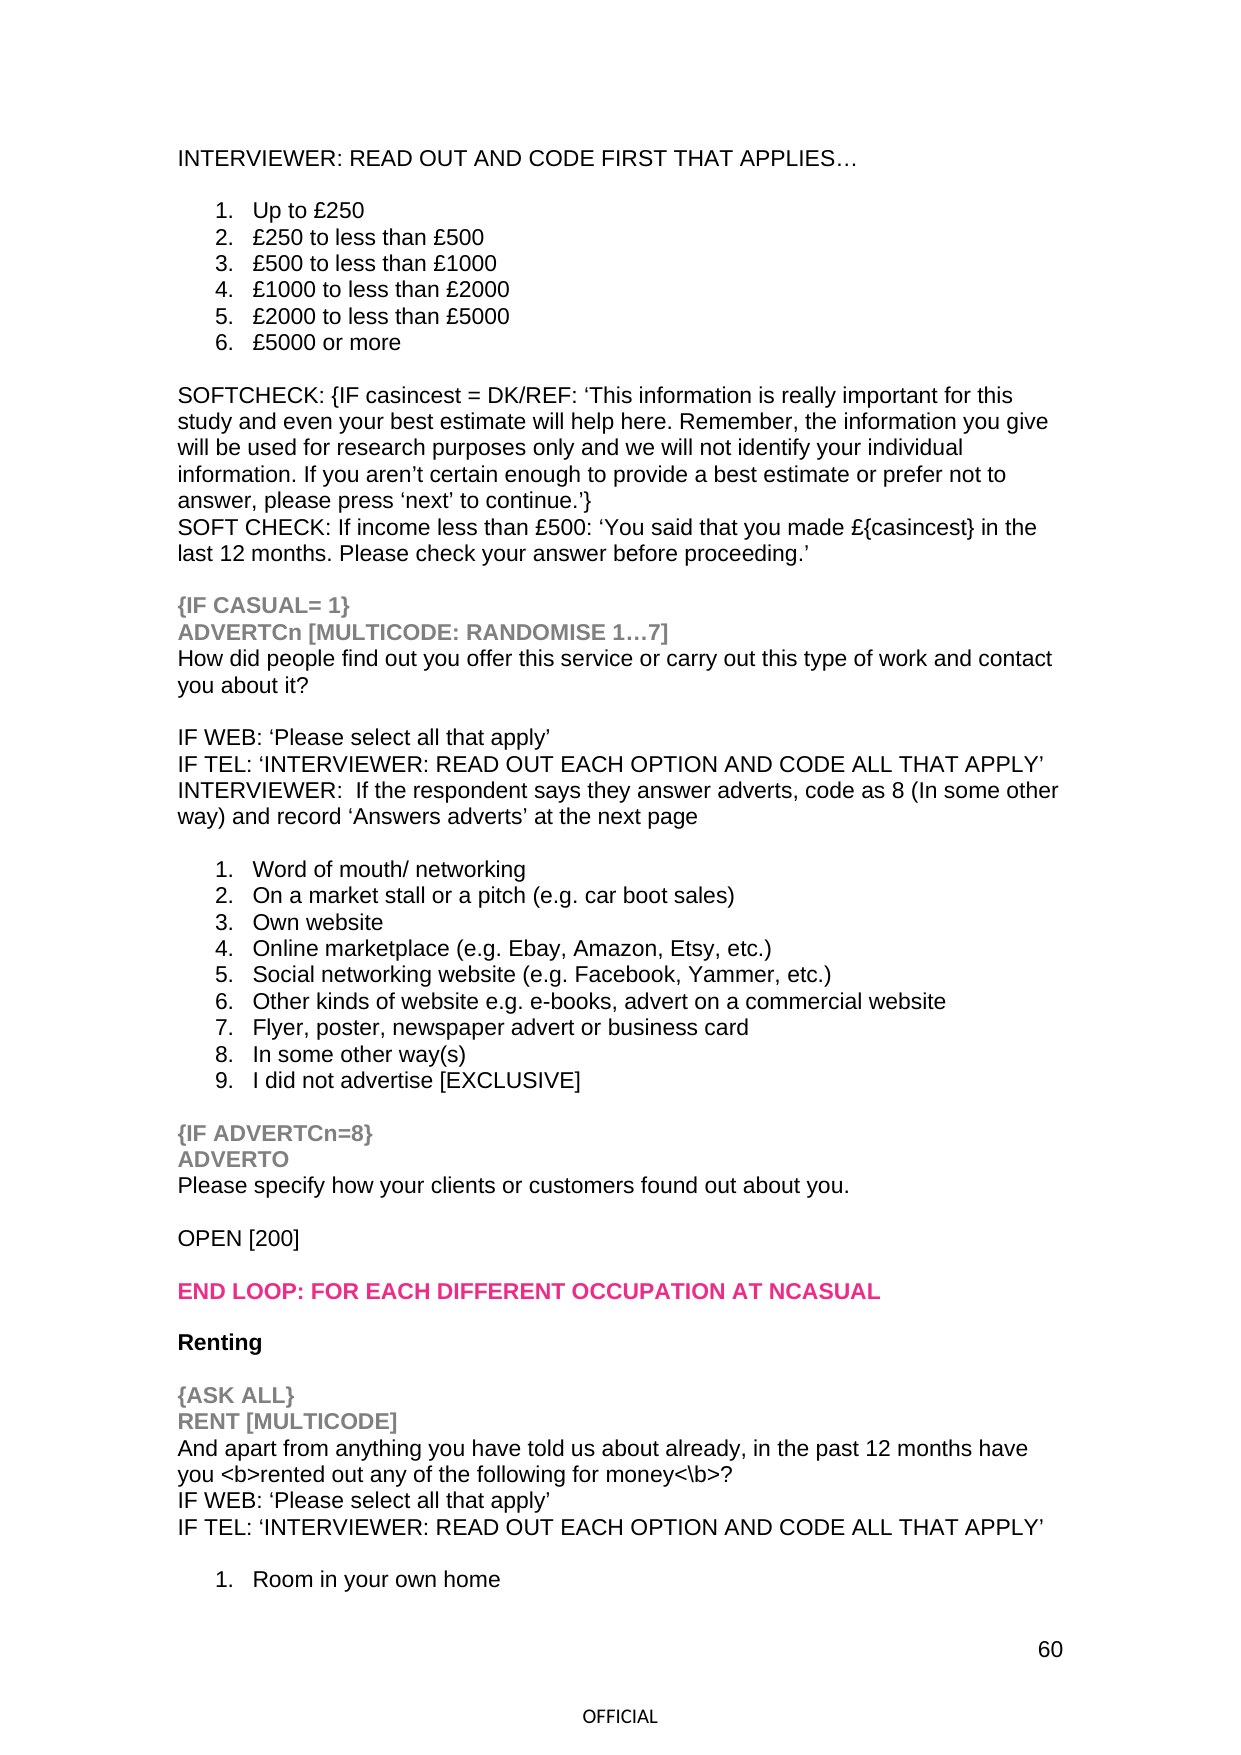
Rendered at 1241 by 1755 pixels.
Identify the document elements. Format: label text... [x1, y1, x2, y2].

list Flyer, poster, newspaper advert or business card [215, 1014, 1063, 1041]
text SOFTCHECK: {IF casincest = DK/REF: ‘This information is really important for this study and even your best estimate will help here. Remember, the information you give will be used for research purposes only and we will not identify your individual information. If you aren’t certain enough to provide a best estimate or prefer not to answer, please press ‘next’ to continue.’} [177, 382, 1063, 513]
text INTERVIEWER: If the respondent says they answer adverts, code as 8 (In some other way) and record ‘Answers adverts’ at the next page [177, 777, 1063, 830]
text RENT [MULTICODE] [177, 1408, 1063, 1434]
list Social networking website (e.g. Facebook, Yammer, etc.) [215, 961, 1063, 988]
text {IF CASUAL= 1} [177, 592, 1063, 619]
text INTERVIEWER: READ OUT AND CODE FIRST THAT APPLIES… [177, 144, 1063, 171]
text IF WEB: ‘Please select all that apply’ [177, 724, 1063, 751]
list £500 to less than £1000 [215, 250, 1063, 276]
text How did people find out you offer this service or carry out this type of work and contact you about it? [177, 645, 1063, 698]
text IF WEB: ‘Please select all that apply’ [177, 1487, 1063, 1513]
list Online marketplace (e.g. Ebay, Amazon, Etsy, etc.) [215, 935, 1063, 961]
text OPEN [200] [177, 1225, 1063, 1251]
text END LOOP: FOR EACH DIFFERENT OCCUPATION AT NCASUAL [177, 1278, 1063, 1304]
list On a market stall or a pitch (e.g. car boot sales) [215, 882, 1063, 909]
subtitle Renting [177, 1329, 1063, 1355]
list In some other way(s) [215, 1041, 1063, 1067]
list Own website [215, 909, 1063, 935]
text {ASK ALL} [177, 1382, 1063, 1408]
list I did not advertise [EXCLUSIVE] [215, 1067, 1063, 1093]
text SOFT CHECK: If income less than £500: ‘You said that you made £{casincest} in the last 12 months. Please check your answer before proceeding.’ [177, 513, 1063, 566]
list Room in your own home [215, 1566, 1063, 1593]
list £5000 or more [215, 329, 1063, 355]
text IF TEL: ‘INTERVIEWER: READ OUT EACH OPTION AND CODE ALL THAT APPLY’ [177, 1513, 1063, 1540]
list £1000 to less than £2000 [215, 276, 1063, 303]
text IF TEL: ‘INTERVIEWER: READ OUT EACH OPTION AND CODE ALL THAT APPLY’ [177, 751, 1063, 777]
list £2000 to less than £5000 [215, 303, 1063, 329]
text ADVERTCn [MULTICODE: RANDOMISE 1…7] [177, 619, 1063, 645]
text Please specify how your clients or customers found out about you. [177, 1172, 1063, 1199]
list Other kinds of website e.g. e-books, advert on a commercial website [215, 988, 1063, 1014]
text {IF ADVERTCn=8} [177, 1119, 1063, 1146]
text ADVERTO [177, 1146, 1063, 1172]
text And apart from anything you have told us about already, in the past 12 months have you <b>rented out any of the following for money<\b>? [177, 1434, 1063, 1487]
list £250 to less than £500 [215, 223, 1063, 250]
list Up to £250 [215, 197, 1063, 223]
list Word of mouth/ networking [215, 856, 1063, 882]
